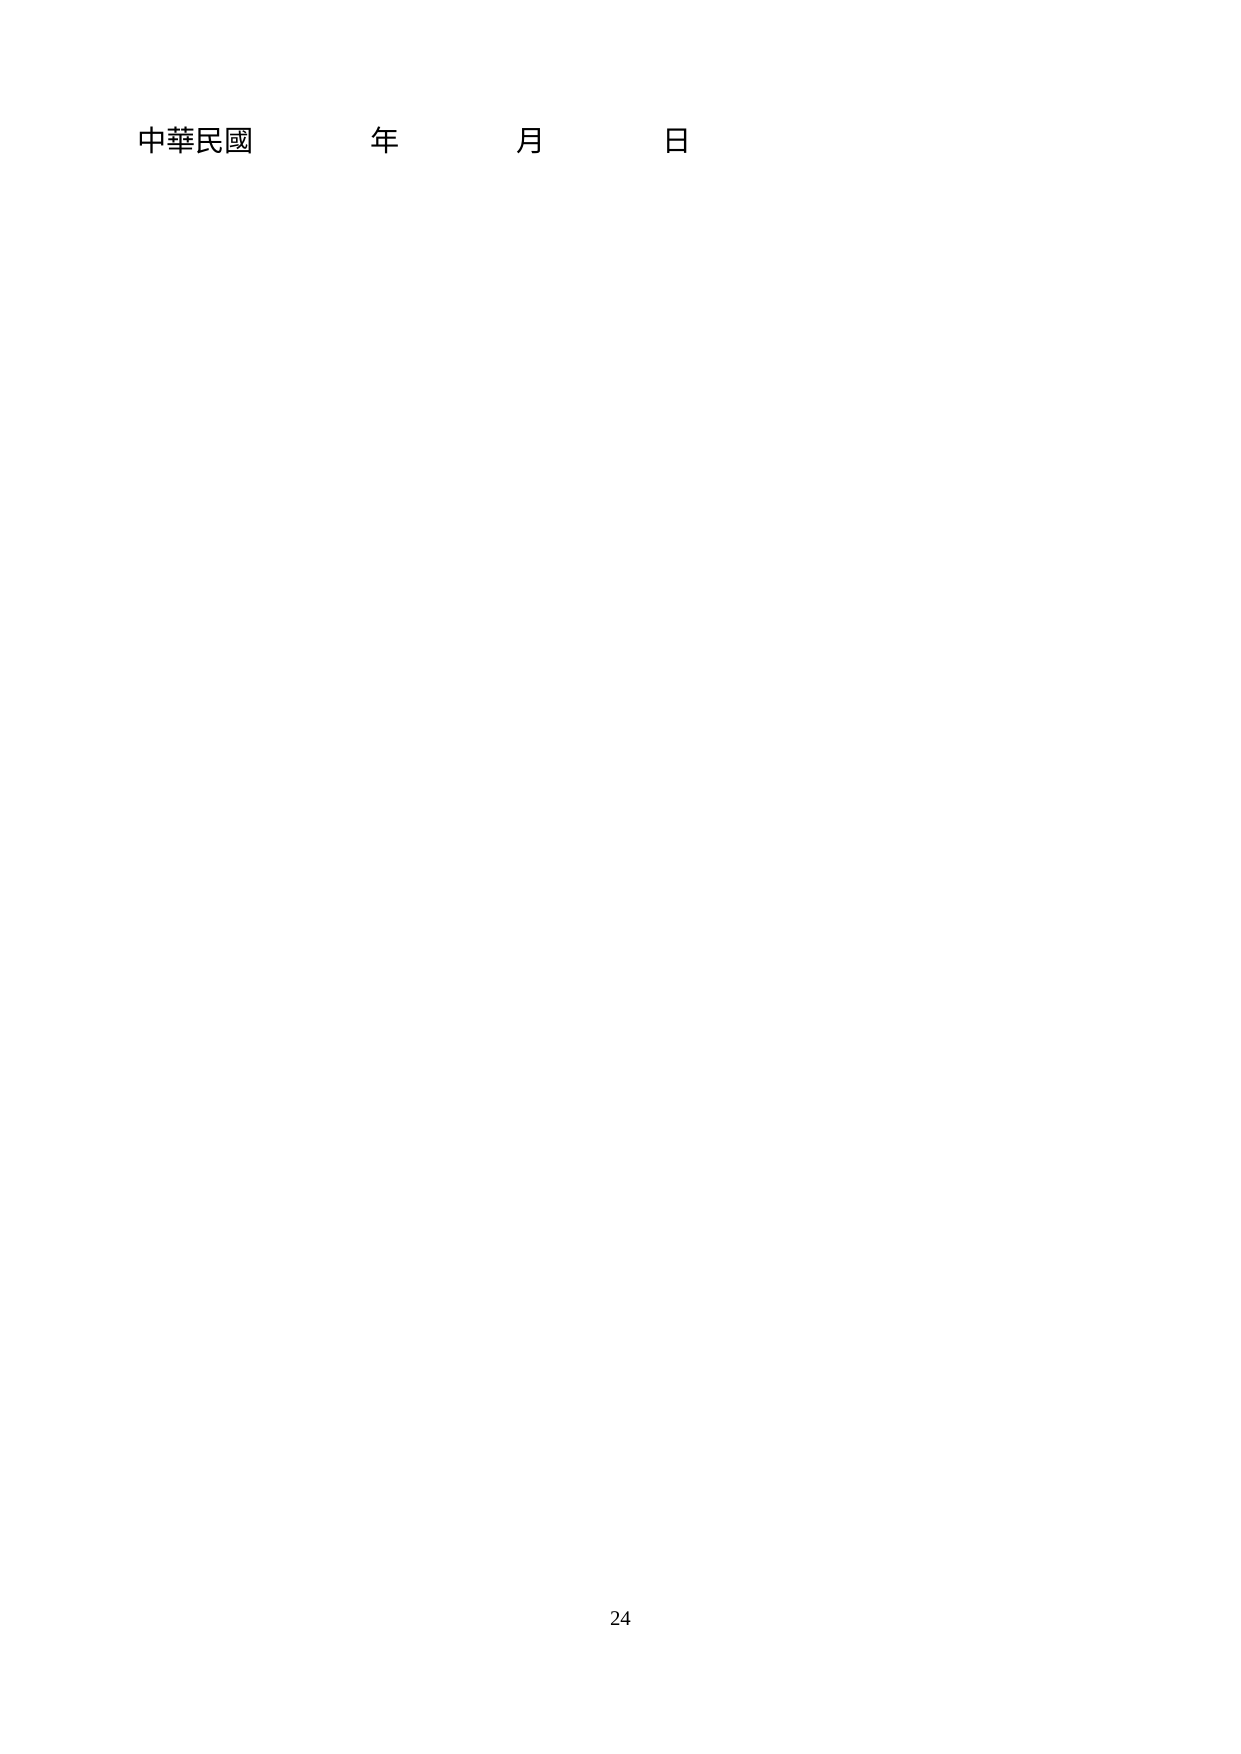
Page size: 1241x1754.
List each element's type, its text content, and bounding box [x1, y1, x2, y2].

text 中華民國 年 月 日 [137, 97, 1122, 160]
